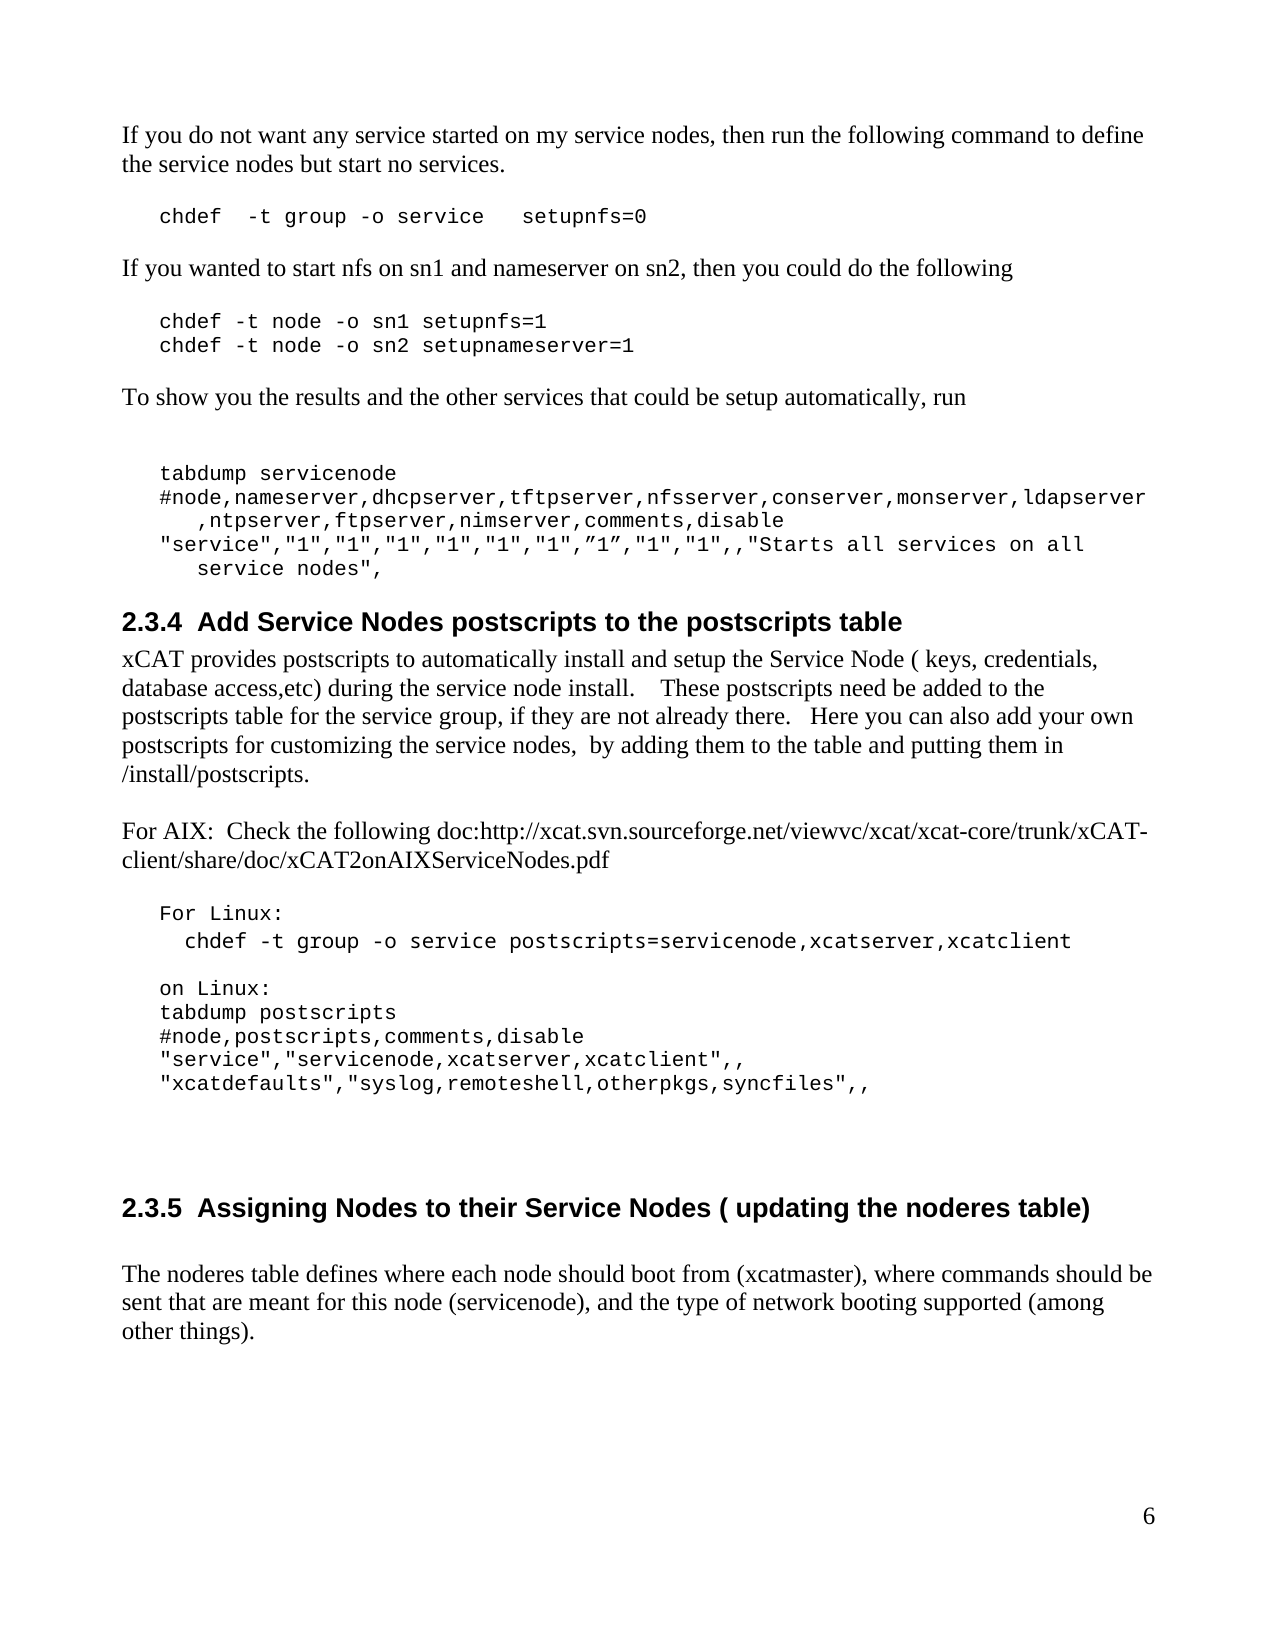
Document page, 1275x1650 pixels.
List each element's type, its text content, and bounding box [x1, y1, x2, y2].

text chdef -t node -o sn1 setupnfs=1 [159, 311, 1155, 335]
text #node,postscripts,comments,disable [159, 1026, 1155, 1049]
text tabdump servicenode [159, 463, 1155, 487]
text chdef -t group -o service postscripts=servicenode,xcatserver,xcatclient [122, 926, 1155, 955]
text "service","servicenode,xcatserver,xcatclient",, [159, 1049, 1155, 1073]
text "service","1","1","1","1","1","1",”1”,"1","1",,"Starts all services on all service nodes", [159, 534, 1155, 581]
text chdef -t node -o sn2 setupnameserver=1 [159, 335, 1155, 358]
text chdef -t group -o service setupnfs=0 [159, 206, 1155, 230]
text To show you the results and the other services that could be setup automatically, run [122, 382, 1155, 411]
subtitle Add Service Nodes postscripts to the postscripts table [122, 606, 1155, 638]
text #node,nameserver,dhcpserver,tftpserver,nfsserver,conserver,monserver,ldapserver,ntpserver,ftpserver,nimserver,comments,disable [159, 487, 1155, 534]
text xCAT provides postscripts to automatically install and setup the Service Node ( keys, credentials, database access,etc) during the service node install. These postscripts need be added to the postscripts table for the service group, if they are not already there. Here you can also add your own postscripts for customizing the service nodes, by adding them to the table and putting them in /install/postscripts. [122, 644, 1155, 788]
text For Linux: [159, 903, 1155, 926]
text "xcatdefaults","syslog,remoteshell,otherpkgs,syncfiles",, [159, 1073, 1155, 1097]
text tabdump postscripts [159, 1002, 1155, 1026]
text on Linux: [159, 978, 1155, 1002]
subtitle Assigning Nodes to their Service Nodes ( updating the noderes table) [122, 1192, 1155, 1224]
text If you do not want any service started on my service nodes, then run the following command to define the service nodes but start no services. [122, 120, 1155, 177]
text The noderes table defines where each node should boot from (xcatmaster), where commands should be sent that are meant for this node (servicenode), and the type of network booting supported (among other things). [122, 1259, 1155, 1345]
text If you wanted to start nfs on sn1 and nameserver on sn2, then you could do the following [122, 253, 1155, 282]
text For AIX: Check the following doc:http://xcat.svn.sourceforge.net/viewvc/xcat/xcat-core/trunk/xCAT-client/share/doc/xCAT2onAIXServiceNodes.pdf [122, 816, 1155, 874]
